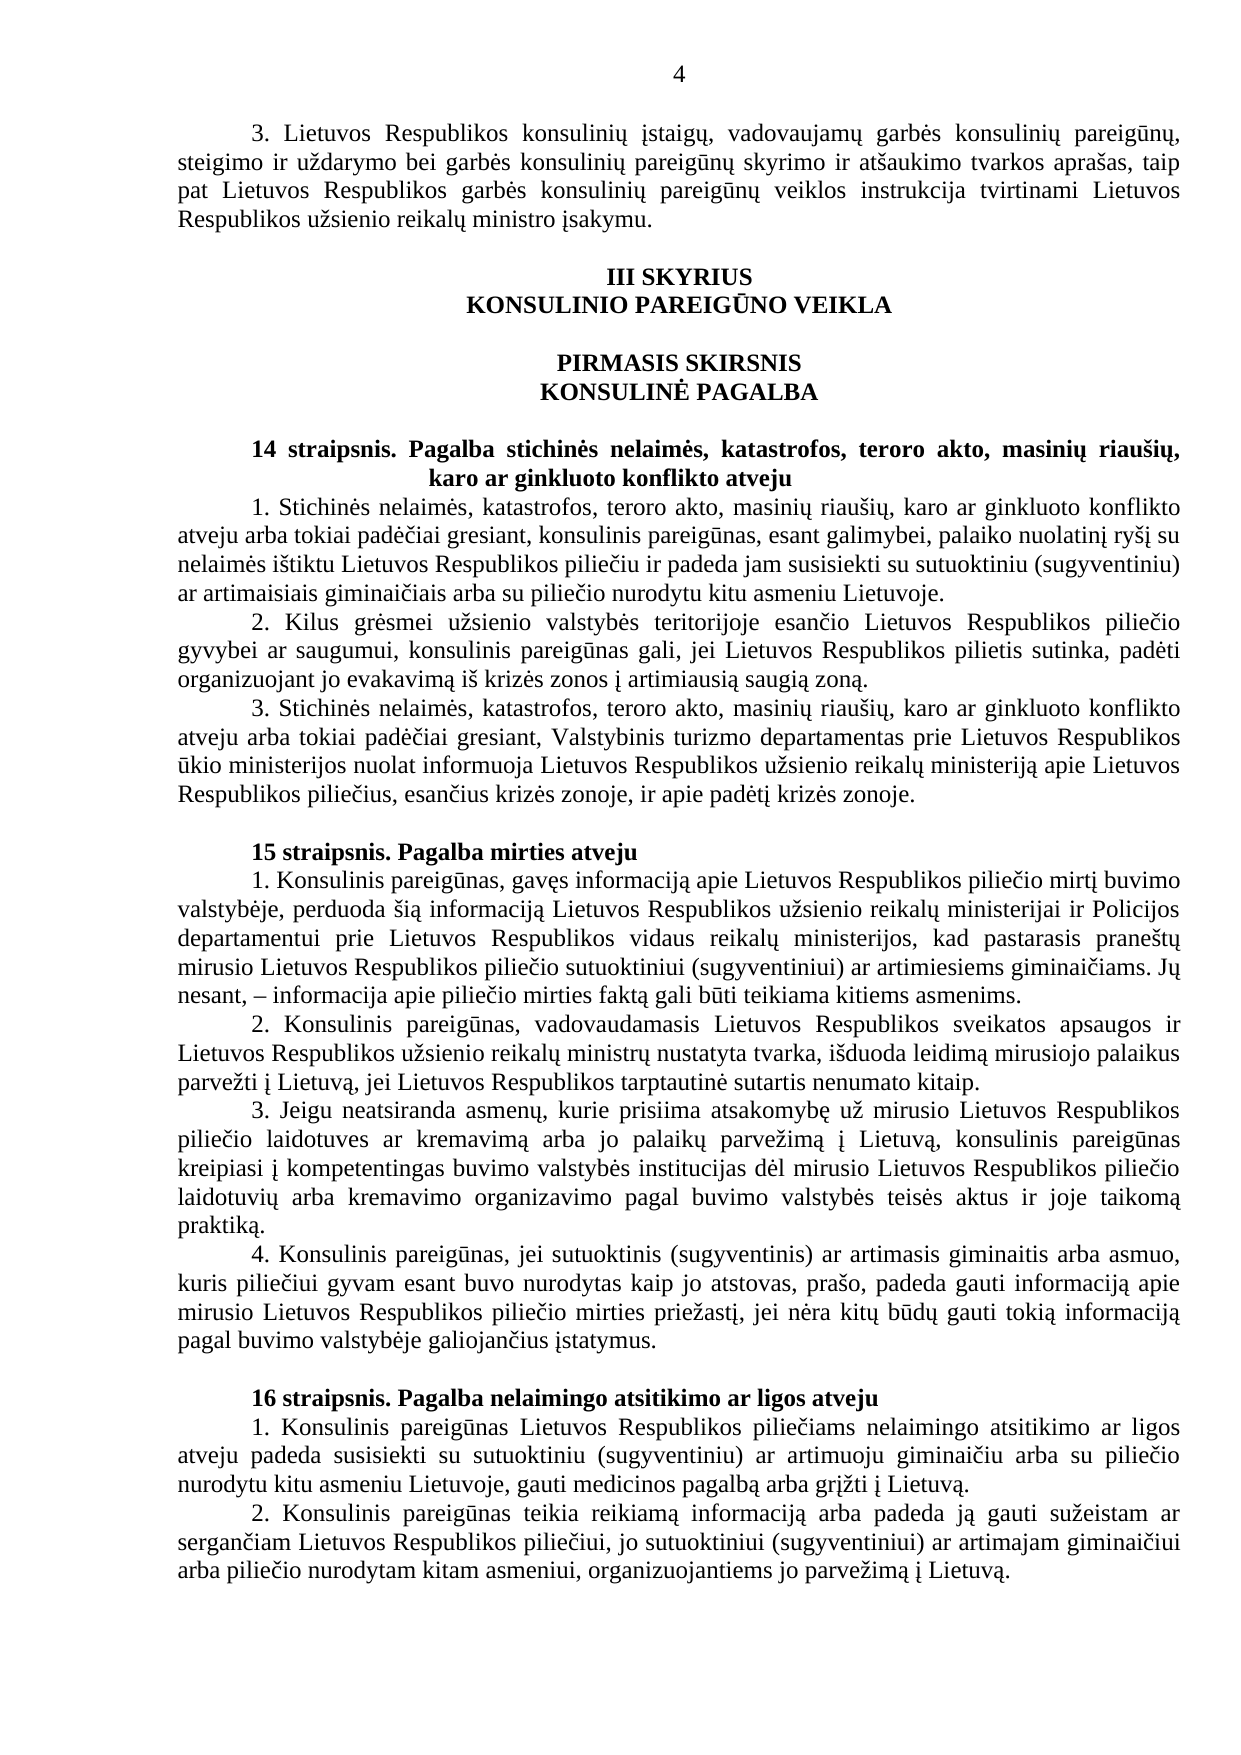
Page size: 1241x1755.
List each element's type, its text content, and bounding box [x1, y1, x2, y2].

text 2. Konsulinis pareigūnas, vadovaudamasis Lietuvos Respublikos sveikatos apsaugos ir Lietuvos Respublikos užsienio reikalų ministrų nustatyta tvarka, išduoda leidimą mirusiojo palaikus parvežti į Lietuvą, jei Lietuvos Respublikos tarptautinė sutartis nenumato kitaip. [177, 1009, 1181, 1096]
text III SKYRIUS [177, 262, 1181, 291]
text 2. Konsulinis pareigūnas teikia reikiamą informaciją arba padeda ją gauti sužeistam ar sergančiam Lietuvos Respublikos piliečiui, jo sutuoktiniui (sugyventiniui) ar artimajam giminaičiui arba piliečio nurodytam kitam asmeniui, organizuojantiems jo parvežimą į Lietuvą. [177, 1498, 1181, 1584]
text 1. Stichinės nelaimės, katastrofos, teroro akto, masinių riaušių, karo ar ginkluoto konflikto atveju arba tokiai padėčiai gresiant, konsulinis pareigūnas, esant galimybei, palaiko nuolatinį ryšį su nelaimės ištiktu Lietuvos Respublikos piliečiu ir padeda jam susisiekti su sutuoktiniu (sugyventiniu) ar artimaisiais giminaičiais arba su piliečio nurodytu kitu asmeniu Lietuvoje. [177, 492, 1181, 607]
text 3. Jeigu neatsiranda asmenų, kurie prisiima atsakomybę už mirusio Lietuvos Respublikos piliečio laidotuves ar kremavimą arba jo palaikų parvežimą į Lietuvą, konsulinis pareigūnas kreipiasi į kompetentingas buvimo valstybės institucijas dėl mirusio Lietuvos Respublikos piliečio laidotuvių arba kremavimo organizavimo pagal buvimo valstybės teisės aktus ir joje taikomą praktiką. [177, 1096, 1181, 1239]
text KONSULINĖ PAGALBA [177, 377, 1181, 406]
text 14 straipsnis. Pagalba stichinės nelaimės, katastrofos, teroro akto, masinių riaušių, karo ar ginkluoto konflikto atveju [251, 434, 1181, 492]
text 15 straipsnis. Pagalba mirties atveju [177, 837, 1181, 866]
text 3. Stichinės nelaimės, katastrofos, teroro akto, masinių riaušių, karo ar ginkluoto konflikto atveju arba tokiai padėčiai gresiant, Valstybinis turizmo departamentas prie Lietuvos Respublikos ūkio ministerijos nuolat informuoja Lietuvos Respublikos užsienio reikalų ministeriją apie Lietuvos Respublikos piliečius, esančius krizės zonoje, ir apie padėtį krizės zonoje. [177, 693, 1181, 808]
text 1. Konsulinis pareigūnas, gavęs informaciją apie Lietuvos Respublikos piliečio mirtį buvimo valstybėje, perduoda šią informaciją Lietuvos Respublikos užsienio reikalų ministerijai ir Policijos departamentui prie Lietuvos Respublikos vidaus reikalų ministerijos, kad pastarasis praneštų mirusio Lietuvos Respublikos piliečio sutuoktiniui (sugyventiniui) ar artimiesiems giminaičiams. Jų nesant, – informacija apie piliečio mirties faktą gali būti teikiama kitiems asmenims. [177, 866, 1181, 1009]
text 4. Konsulinis pareigūnas, jei sutuoktinis (sugyventinis) ar artimasis giminaitis arba asmuo, kuris piliečiui gyvam esant buvo nurodytas kaip jo atstovas, prašo, padeda gauti informaciją apie mirusio Lietuvos Respublikos piliečio mirties priežastį, jei nėra kitų būdų gauti tokią informaciją pagal buvimo valstybėje galiojančius įstatymus. [177, 1239, 1181, 1354]
text PIRMASIS SKIRSNIS [177, 348, 1181, 377]
text 2. Kilus grėsmei užsienio valstybės teritorijoje esančio Lietuvos Respublikos piliečio gyvybei ar saugumui, konsulinis pareigūnas gali, jei Lietuvos Respublikos pilietis sutinka, padėti organizuojant jo evakavimą iš krizės zonos į artimiausią saugią zoną. [177, 607, 1181, 693]
text 3. Lietuvos Respublikos konsulinių įstaigų, vadovaujamų garbės konsulinių pareigūnų, steigimo ir uždarymo bei garbės konsulinių pareigūnų skyrimo ir atšaukimo tvarkos aprašas, taip pat Lietuvos Respublikos garbės konsulinių pareigūnų veiklos instrukcija tvirtinami Lietuvos Respublikos užsienio reikalų ministro įsakymu. [177, 118, 1181, 233]
text 16 straipsnis. Pagalba nelaimingo atsitikimo ar ligos atveju [177, 1383, 1181, 1412]
text KONSULINIO PAREIGŪNO VEIKLA [177, 291, 1181, 319]
text 1. Konsulinis pareigūnas Lietuvos Respublikos piliečiams nelaimingo atsitikimo ar ligos atveju padeda susisiekti su sutuoktiniu (sugyventiniu) ar artimuoju giminaičiu arba su piliečio nurodytu kitu asmeniu Lietuvoje, gauti medicinos pagalbą arba grįžti į Lietuvą. [177, 1412, 1181, 1498]
